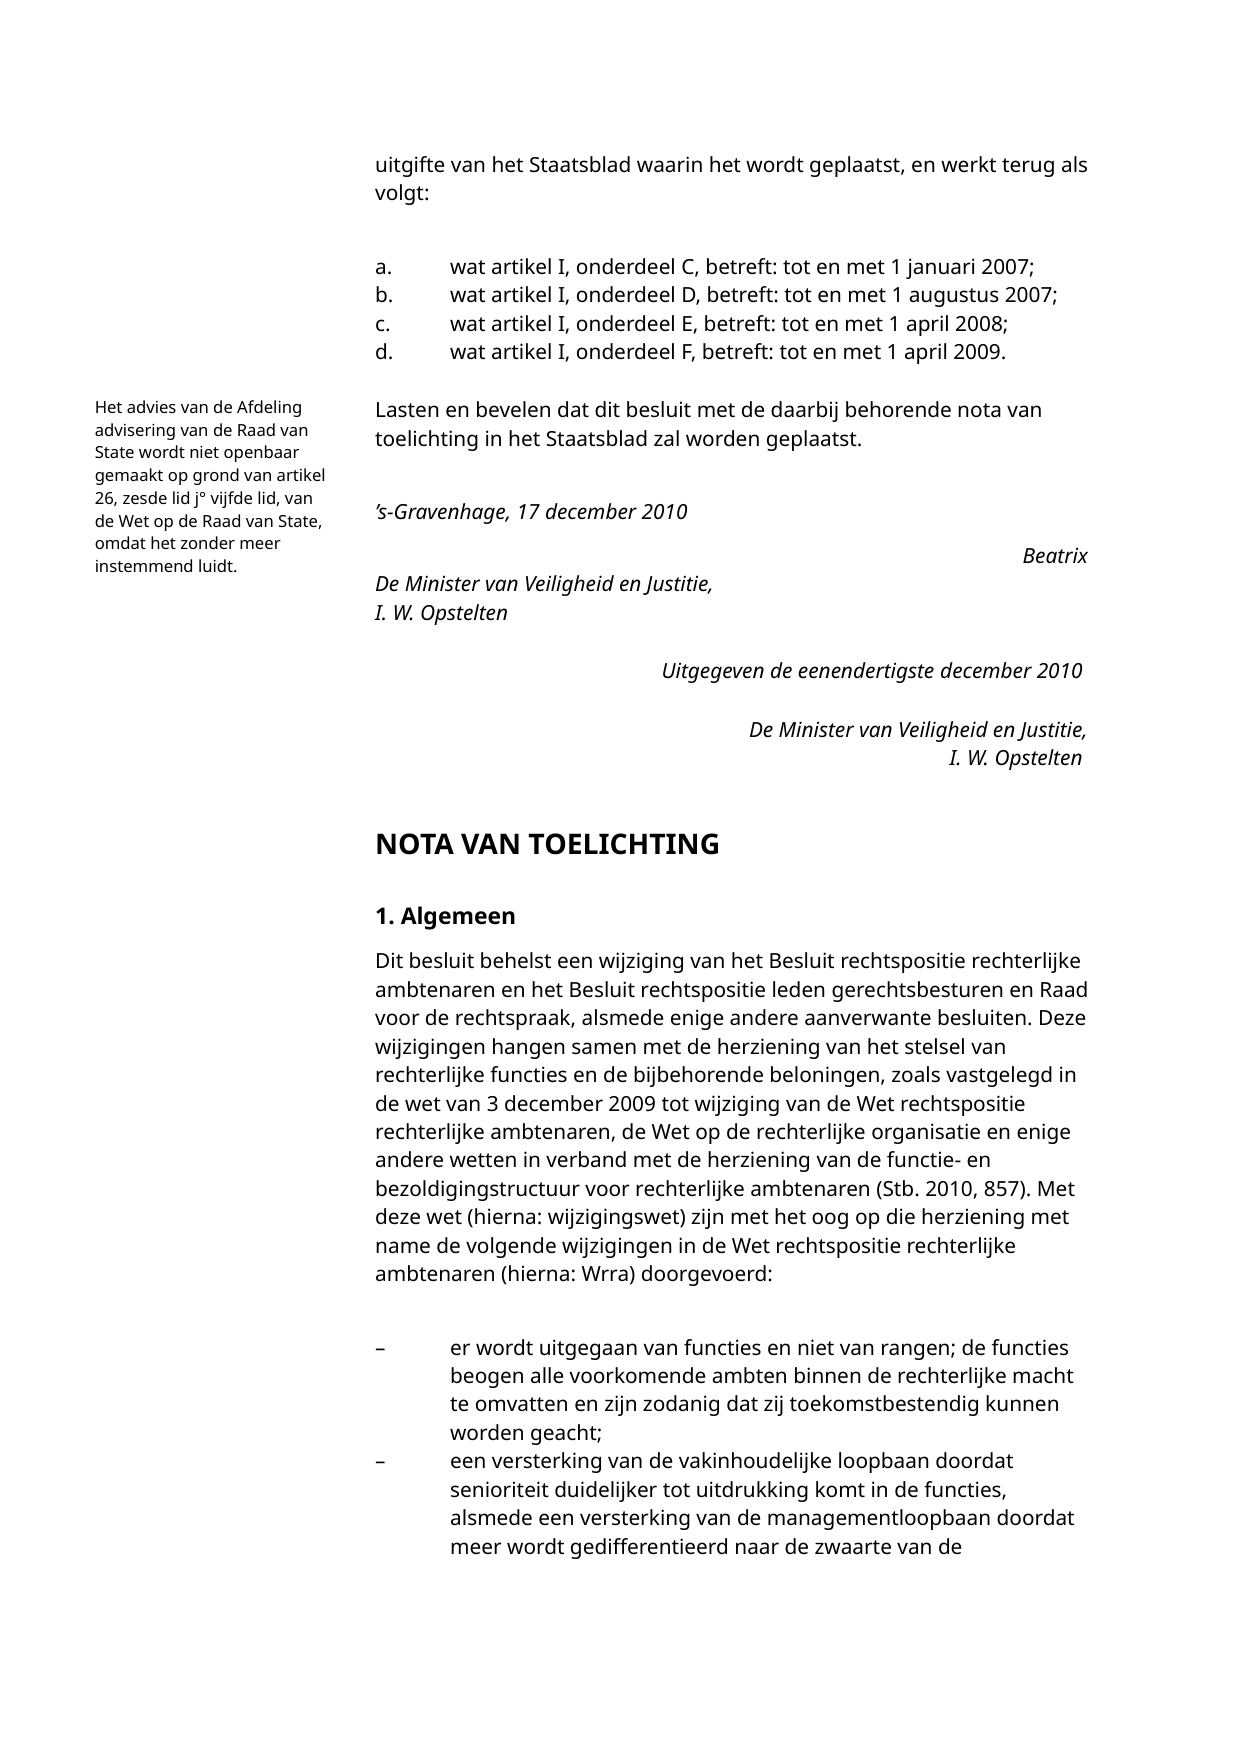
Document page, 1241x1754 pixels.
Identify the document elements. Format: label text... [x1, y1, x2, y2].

subtitle 1. Algemeen [375, 900, 1090, 931]
text Beatrix [375, 541, 1090, 569]
text De Minister van Veiligheid en Justitie, [375, 715, 1090, 743]
text I. W. Opstelten [375, 743, 1090, 772]
list wat artikel I, onderdeel E, betreft: tot en met 1 april 2008; [375, 309, 1090, 337]
list wat artikel I, onderdeel C, betreft: tot en met 1 januari 2007; [375, 252, 1090, 280]
subtitle NOTA VAN TOELICHTING [375, 824, 1090, 863]
text De Minister van Veiligheid en Justitie, [375, 569, 1090, 598]
text Lasten en bevelen dat dit besluit met de daarbij behorende nota van toelichting in het Staatsblad zal worden geplaatst. [375, 396, 1090, 452]
text uitgifte van het Staatsblad waarin het wordt geplaatst, en werkt terug als volgt: [375, 150, 1090, 207]
text Het advies van de Afdeling advisering van de Raad van State wordt niet openbaar gemaakt op grond van artikel 26, zesde lid j° vijfde lid, van de Wet op de Raad van State, omdat het zonder meer instemmend luidt. [94, 396, 328, 577]
list er wordt uitgegaan van functies en niet van rangen; de functies beogen alle voorkomende ambten binnen de rechterlijke macht te omvatten en zijn zodanig dat zij toekomstbestendig kunnen worden geacht; [375, 1333, 1090, 1446]
text ’s-Gravenhage, 17 december 2010 [375, 497, 1090, 526]
list wat artikel I, onderdeel D, betreft: tot en met 1 augustus 2007; [375, 280, 1090, 309]
text I. W. Opstelten [375, 598, 1090, 626]
list een versterking van de vakinhoudelijke loopbaan doordat senioriteit duidelijker tot uitdrukking komt in de functies, alsmede een versterking van de managementloopbaan doordat meer wordt gedifferentieerd naar de zwaarte van de [375, 1446, 1090, 1560]
text Dit besluit behelst een wijziging van het Besluit rechtspositie rechterlijke ambtenaren en het Besluit rechtspositie leden gerechtsbesturen en Raad voor de rechtspraak, alsmede enige andere aanverwante besluiten. Deze wijzigingen hangen samen met de herziening van het stelsel van rechterlijke functies en de bijbehorende beloningen, zoals vastgelegd in de wet van 3 december 2009 tot wijziging van de Wet rechtspositie rechterlijke ambtenaren, de Wet op de rechterlijke organisatie en enige andere wetten in verband met de herziening van de functie- en bezoldigingstructuur voor rechterlijke ambtenaren (Stb. 2010, 857). Met deze wet (hierna: wijzigingswet) zijn met het oog op die herziening met name de volgende wijzigingen in de Wet rechtspositie rechterlijke ambtenaren (hierna: Wrra) doorgevoerd: [375, 946, 1090, 1288]
list wat artikel I, onderdeel F, betreft: tot en met 1 april 2009. [375, 337, 1090, 366]
text Uitgegeven de eenendertigste december 2010 [375, 656, 1090, 685]
